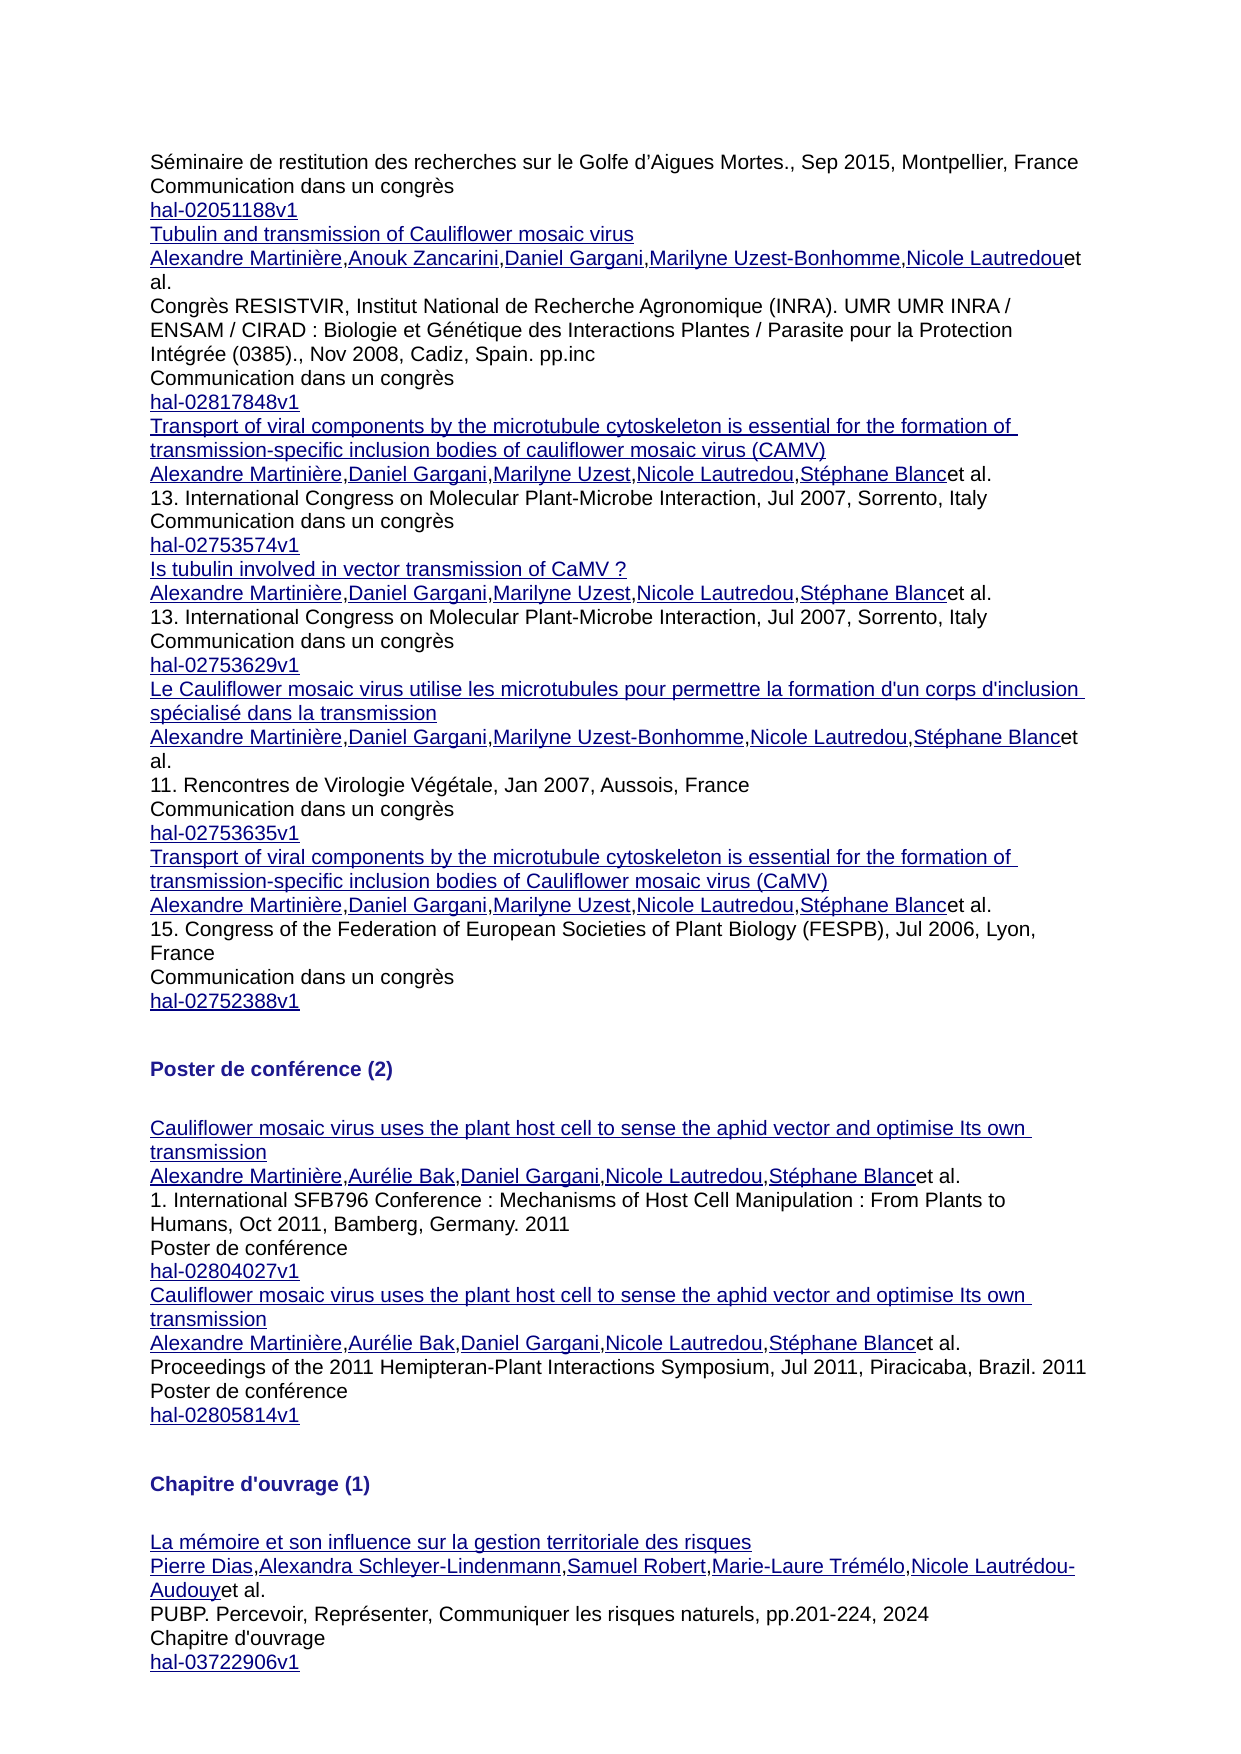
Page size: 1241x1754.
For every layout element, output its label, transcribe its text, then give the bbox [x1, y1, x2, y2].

subtitle Poster de conférence (2) [150, 1057, 1090, 1081]
table_cell Séminaire de restitution des recherches sur le Golfe d’Aigues Mortes., Sep 2015, Montpellier, France Communication dans un congrès hal-02051188v1 [150, 150, 1090, 222]
table_header Cauliflower mosaic virus uses the plant host cell to sense the aphid vector and optimise Its own transmission Alexandre Martinière,Aurélie Bak,Daniel Gargani,Nicole Lautredou,Stéphane Blancet al. 1. International SFB796 Conference : Mechanisms of Host Cell Manipulation : From Plants to Humans, Oct 2011, Bamberg, Germany. 2011 Poster de conférence hal-02804027v1 [150, 1116, 1090, 1283]
table_header La mémoire et son influence sur la gestion territoriale des risques Pierre Dias,Alexandra Schleyer-Lindenmann,Samuel Robert,Marie-Laure Trémélo,Nicole Lautrédou-Audouyet al. PUBP. Percevoir, Représenter, Communiquer les risques naturels, pp.201-224, 2024 Chapitre d'ouvrage hal-03722906v1 [150, 1530, 1090, 1674]
table_cell Is tubulin involved in vector transmission of CaMV ? Alexandre Martinière,Daniel Gargani,Marilyne Uzest,Nicole Lautredou,Stéphane Blancet al. 13. International Congress on Molecular Plant-Microbe Interaction, Jul 2007, Sorrento, Italy Communication dans un congrès hal-02753629v1 [150, 557, 1090, 677]
table_cell Transport of viral components by the microtubule cytoskeleton is essential for the formation of transmission-specific inclusion bodies of cauliflower mosaic virus (CAMV) Alexandre Martinière,Daniel Gargani,Marilyne Uzest,Nicole Lautredou,Stéphane Blancet al. 13. International Congress on Molecular Plant-Microbe Interaction, Jul 2007, Sorrento, Italy Communication dans un congrès hal-02753574v1 [150, 414, 1090, 557]
subtitle Chapitre d'ouvrage (1) [150, 1472, 1090, 1496]
table_cell Cauliflower mosaic virus uses the plant host cell to sense the aphid vector and optimise Its own transmission Alexandre Martinière,Aurélie Bak,Daniel Gargani,Nicole Lautredou,Stéphane Blancet al. Proceedings of the 2011 Hemipteran-Plant Interactions Symposium, Jul 2011, Piracicaba, Brazil. 2011 Poster de conférence hal-02805814v1 [150, 1283, 1090, 1427]
table_cell Transport of viral components by the microtubule cytoskeleton is essential for the formation of transmission-specific inclusion bodies of Cauliflower mosaic virus (CaMV) Alexandre Martinière,Daniel Gargani,Marilyne Uzest,Nicole Lautredou,Stéphane Blancet al. 15. Congress of the Federation of European Societies of Plant Biology (FESPB), Jul 2006, Lyon, France Communication dans un congrès hal-02752388v1 [150, 845, 1090, 1012]
table_cell Le Cauliflower mosaic virus utilise les microtubules pour permettre la formation d'un corps d'inclusion spécialisé dans la transmission Alexandre Martinière,Daniel Gargani,Marilyne Uzest-Bonhomme,Nicole Lautredou,Stéphane Blancet al. 11. Rencontres de Virologie Végétale, Jan 2007, Aussois, France Communication dans un congrès hal-02753635v1 [150, 677, 1090, 845]
table_cell Tubulin and transmission of Cauliflower mosaic virus Alexandre Martinière,Anouk Zancarini,Daniel Gargani,Marilyne Uzest-Bonhomme,Nicole Lautredouet al. Congrès RESISTVIR, Institut National de Recherche Agronomique (INRA). UMR UMR INRA / ENSAM / CIRAD : Biologie et Génétique des Interactions Plantes / Parasite pour la Protection Intégrée (0385)., Nov 2008, Cadiz, Spain. pp.inc Communication dans un congrès hal-02817848v1 [150, 222, 1090, 413]
